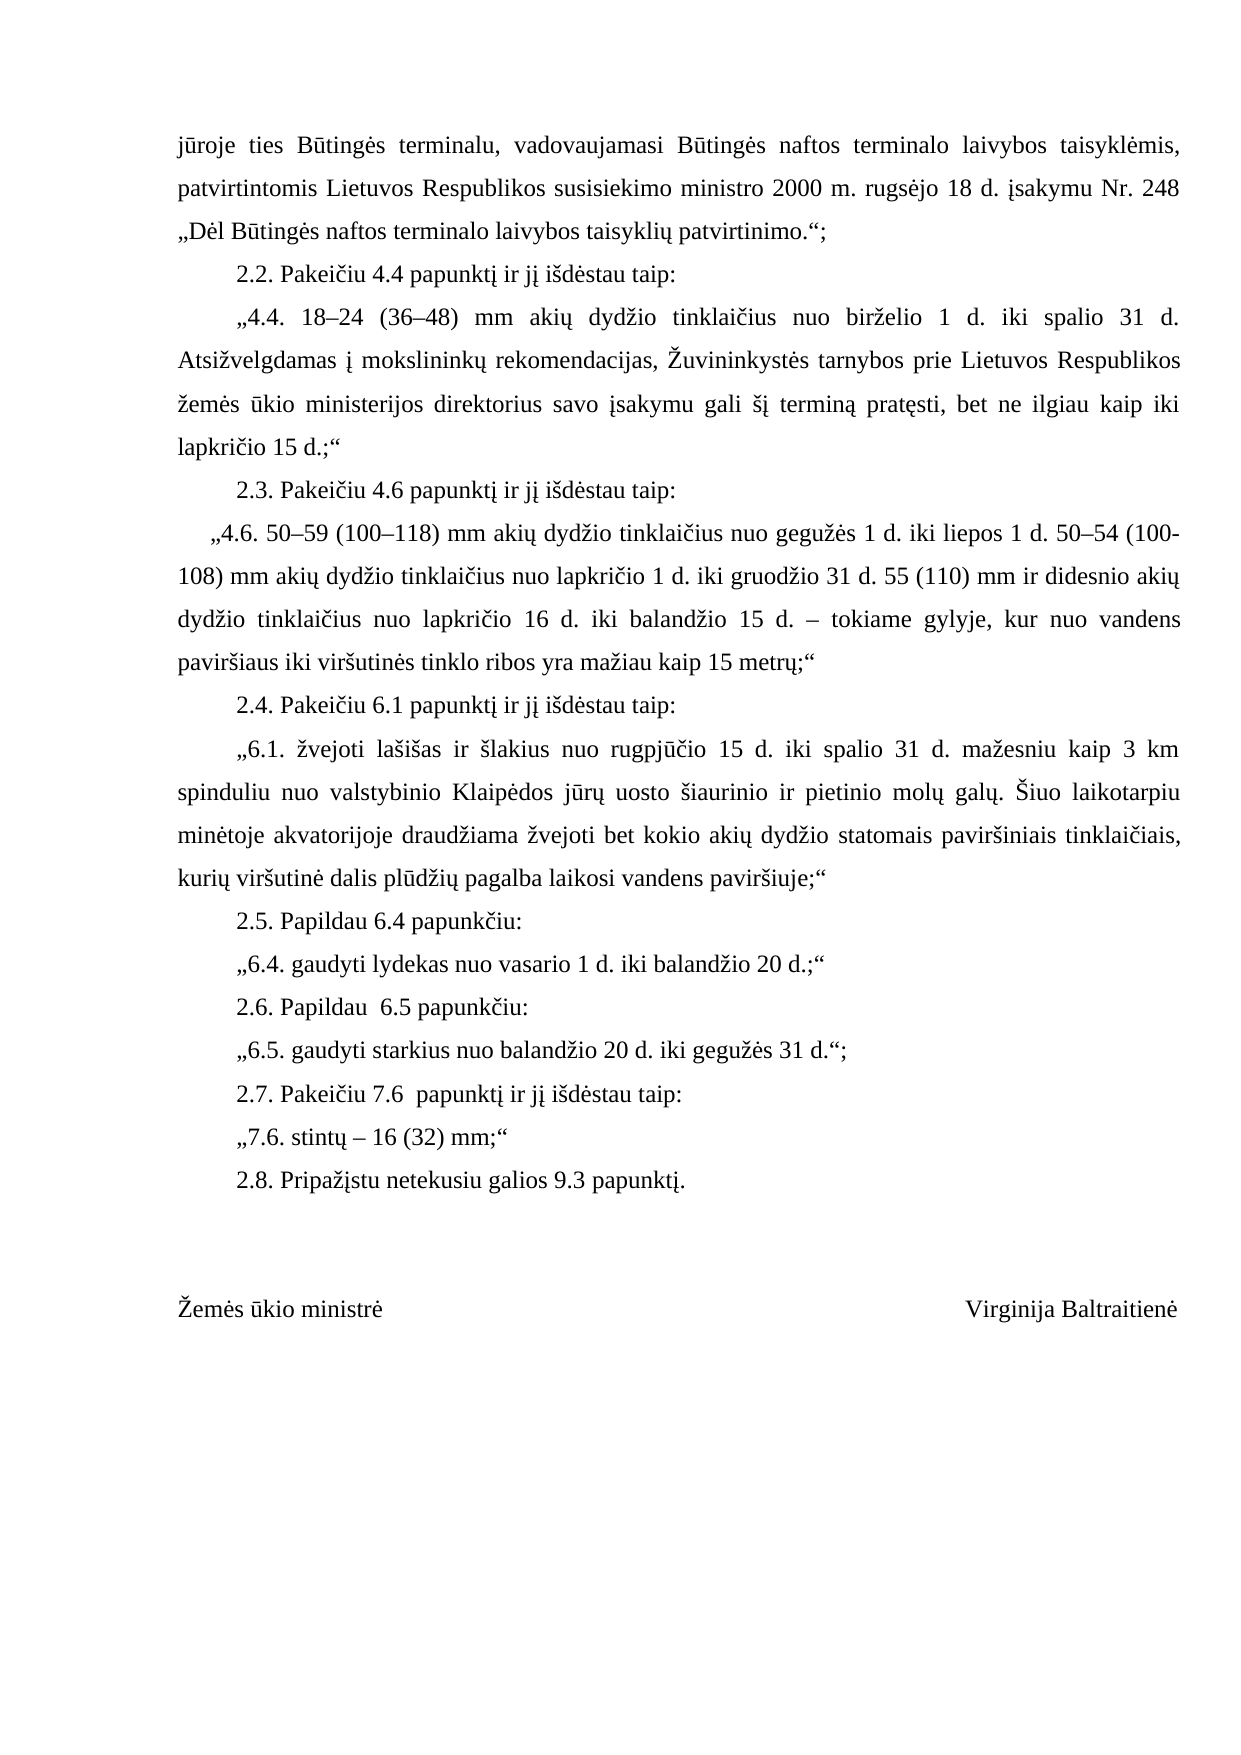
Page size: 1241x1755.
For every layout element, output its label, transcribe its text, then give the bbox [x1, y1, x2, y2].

text „4.6. 50–59 (100–118) mm akių dydžio tinklaičius nuo gegužės 1 d. iki liepos 1 d. 50–54 (100-108) mm akių dydžio tinklaičius nuo lapkričio 1 d. iki gruodžio 31 d. 55 (110) mm ir didesnio akių dydžio tinklaičius nuo lapkričio 16 d. iki balandžio 15 d. – tokiame gylyje, kur nuo vandens paviršiaus iki viršutinės tinklo ribos yra mažiau kaip 15 metrų;“ [177, 518, 1181, 676]
text 2.7. Pakeičiu 7.6 papunktį ir jį išdėstau taip: [177, 1079, 1181, 1107]
text 2.2. Pakeičiu 4.4 papunktį ir jį išdėstau taip: [177, 259, 1181, 288]
text 2.8. Pripažįstu netekusiu galios 9.3 papunktį. [177, 1165, 1181, 1194]
text 2.5. Papildau 6.4 papunkčiu: [177, 906, 1181, 935]
text 2.4. Pakeičiu 6.1 papunktį ir jį išdėstau taip: [177, 691, 1181, 719]
text jūroje ties Būtingės terminalu, vadovaujamasi Būtingės naftos terminalo laivybos taisyklėmis, patvirtintomis Lietuvos Respublikos susisiekimo ministro 2000 m. rugsėjo 18 d. įsakymu Nr. 248 „Dėl Būtingės naftos terminalo laivybos taisyklių patvirtinimo.“; [177, 130, 1181, 245]
text „4.4. 18–24 (36–48) mm akių dydžio tinklaičius nuo birželio 1 d. iki spalio 31 d. Atsižvelgdamas į mokslininkų rekomendacijas, Žuvininkystės tarnybos prie Lietuvos Respublikos žemės ūkio ministerijos direktorius savo įsakymu gali šį terminą pratęsti, bet ne ilgiau kaip iki lapkričio 15 d.;“ [177, 302, 1181, 461]
text 2.3. Pakeičiu 4.6 papunktį ir jį išdėstau taip: [177, 475, 1181, 504]
text „7.6. stintų – 16 (32) mm;“ [177, 1122, 1181, 1151]
text „6.5. gaudyti starkius nuo balandžio 20 d. iki gegužės 31 d.“; [177, 1036, 1181, 1064]
text „6.4. gaudyti lydekas nuo vasario 1 d. iki balandžio 20 d.;“ [177, 949, 1181, 978]
text 2.6. Papildau 6.5 papunkčiu: [177, 992, 1181, 1021]
text Žemės ūkio ministrė Virginija Baltraitienė [177, 1294, 1181, 1323]
text „6.1. žvejoti lašišas ir šlakius nuo rugpjūčio 15 d. iki spalio 31 d. mažesniu kaip 3 km spinduliu nuo valstybinio Klaipėdos jūrų uosto šiaurinio ir pietinio molų galų. Šiuo laikotarpiu minėtoje akvatorijoje draudžiama žvejoti bet kokio akių dydžio statomais paviršiniais tinklaičiais, kurių viršutinė dalis plūdžių pagalba laikosi vandens paviršiuje;“ [177, 734, 1181, 892]
